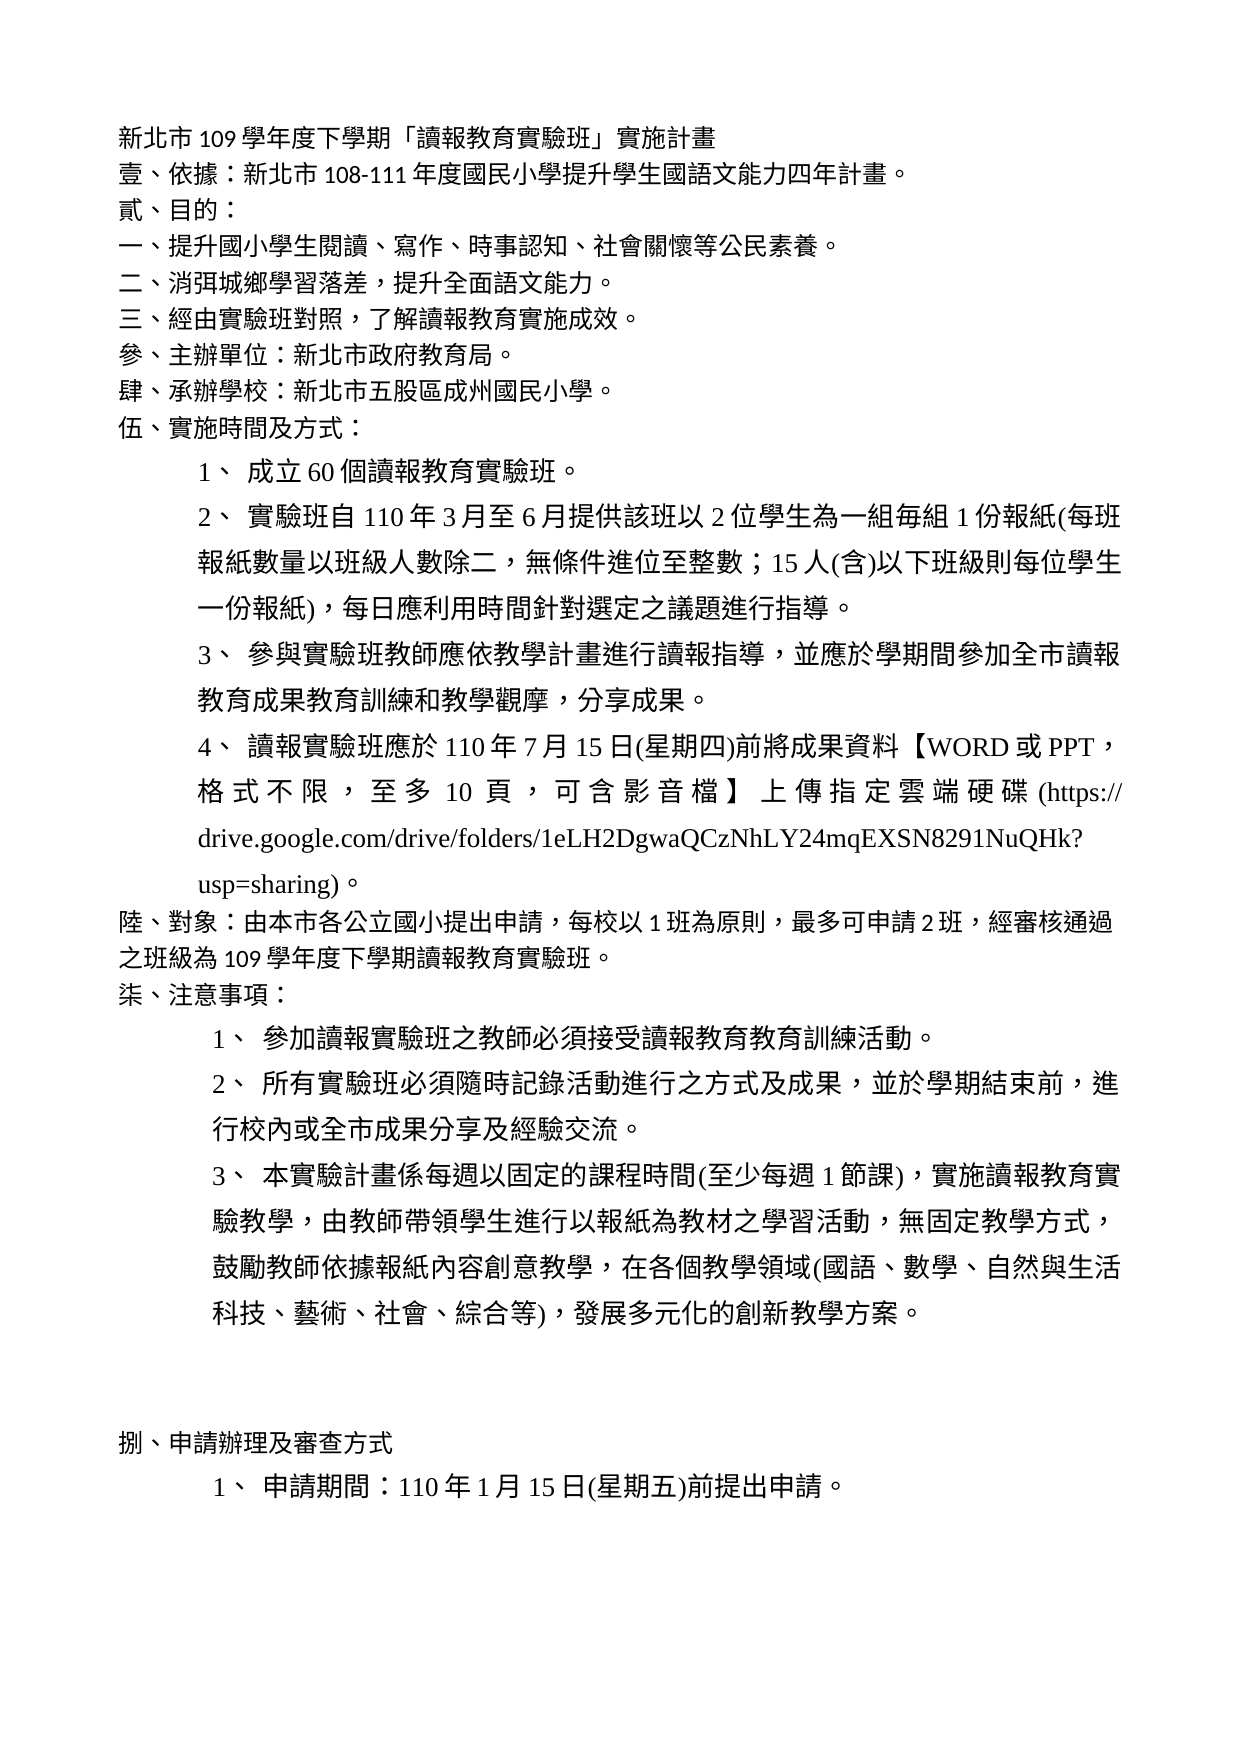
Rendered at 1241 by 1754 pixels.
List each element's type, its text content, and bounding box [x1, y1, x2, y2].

text 肆、承辦學校：新北市五股區成州國民小學。 [118, 372, 1122, 408]
list 讀報實驗班應於110年7月15日(星期四)前將成果資料【WORD或PPT，格式不限，至多10頁，可含影音檔】上傳指定雲端硬碟(https://drive.google.com/drive/folders/1eLH2DgwaQCzNhLY24mqEXSN8291NuQHk?usp=sharing)。 [198, 719, 1122, 903]
text 三、經由實驗班對照，了解讀報教育實施成效。 [118, 299, 1122, 336]
text 一、提升國小學生閱讀、寫作、時事認知、社會關懷等公民素養。 [118, 227, 1122, 263]
text 捌、申請辦理及審查方式 [118, 1424, 1122, 1460]
list 所有實驗班必須隨時記錄活動進行之方式及成果，並於學期結束前，進行校內或全市成果分享及經驗交流。 [212, 1057, 1122, 1149]
text 陸、對象：由本市各公立國小提出申請，每校以1班為原則，最多可申請2班，經審核通過之班級為109學年度下學期讀報教育實驗班。 [118, 903, 1122, 975]
text 伍、實施時間及方式： [118, 408, 1122, 444]
text 柒、注意事項： [118, 975, 1122, 1011]
text 壹、依據：新北市108-111年度國民小學提升學生國語文能力四年計畫。 [118, 154, 1122, 191]
text 二、消弭城鄉學習落差，提升全面語文能力。 [118, 263, 1122, 299]
text 參、主辦單位：新北市政府教育局。 [118, 336, 1122, 372]
list 申請期間：110年1月15日(星期五)前提出申請。 [212, 1460, 1122, 1506]
text 新北市109學年度下學期「讀報教育實驗班」實施計畫 [118, 118, 1122, 154]
list 實驗班自110年3月至6月提供該班以2位學生為一組毎組1份報紙(每班報紙數量以班級人數除二，無條件進位至整數；15人(含)以下班級則每位學生一份報紙)，每日應利用時間針對選定之議題進行指導。 [198, 490, 1122, 628]
list 本實驗計畫係每週以固定的課程時間(至少每週1節課)，實施讀報教育實驗教學，由教師帶領學生進行以報紙為教材之學習活動，無固定教學方式，鼓勵教師依據報紙內容創意教學，在各個教學領域(國語、數學、自然與生活科技、藝術、社會、綜合等)，發展多元化的創新教學方案。 [212, 1149, 1122, 1332]
list 成立60個讀報教育實驗班。 [198, 444, 1122, 490]
text 貳、目的： [118, 191, 1122, 227]
list 參加讀報實驗班之教師必須接受讀報教育教育訓練活動。 [212, 1011, 1122, 1057]
list 參與實驗班教師應依教學計畫進行讀報指導，並應於學期間參加全市讀報教育成果教育訓練和教學觀摩，分享成果。 [198, 628, 1122, 719]
